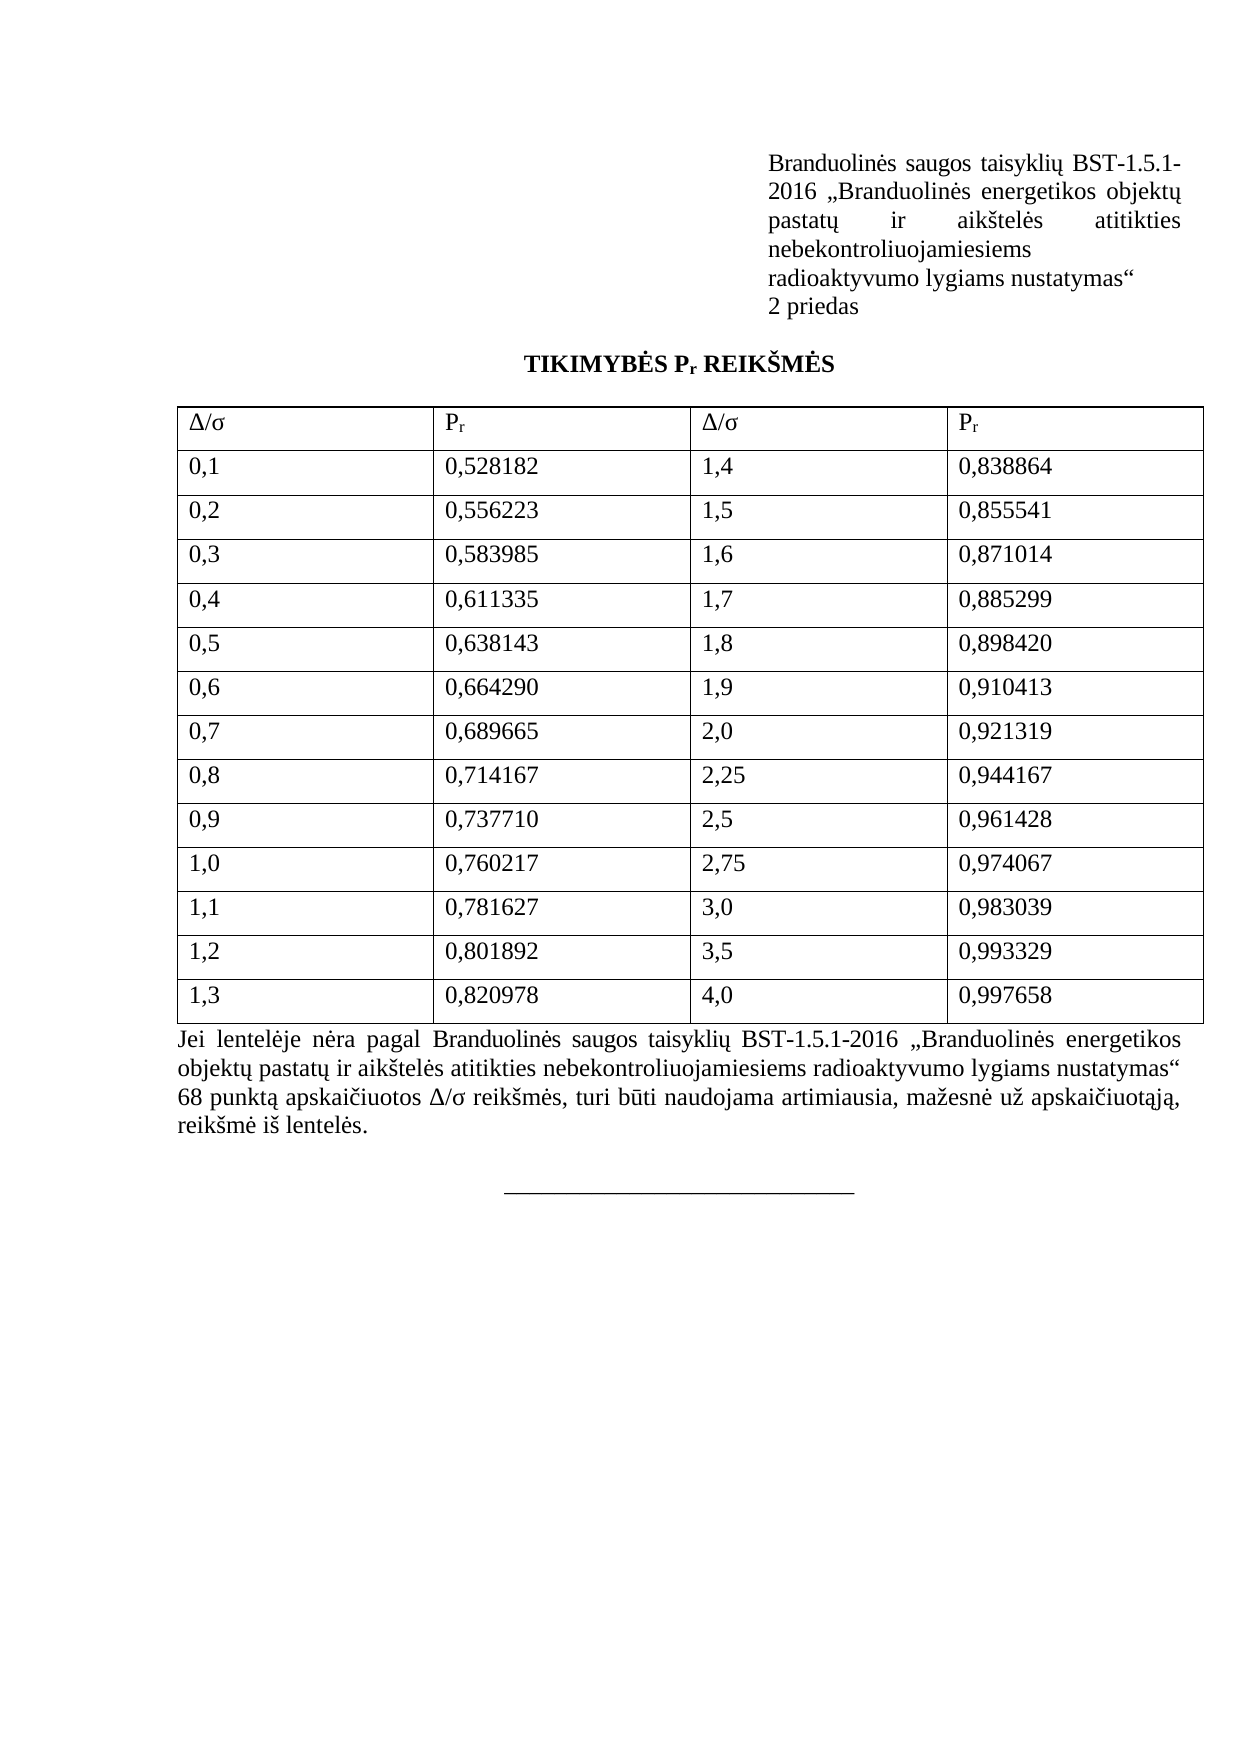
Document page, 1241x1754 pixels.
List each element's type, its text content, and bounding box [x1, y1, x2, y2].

table_cell 0,8 [178, 760, 433, 803]
table_cell 1,7 [691, 584, 947, 627]
table_cell 0,737710 [434, 804, 690, 847]
table_cell 0,611335 [434, 584, 690, 627]
table_cell 1,5 [691, 496, 947, 538]
table_cell 2,25 [691, 760, 947, 803]
table_cell 0,997658 [948, 980, 1203, 1023]
table_header Pr [948, 408, 1203, 450]
table_cell 0,974067 [948, 848, 1203, 891]
table_cell 0,664290 [434, 672, 690, 715]
table_cell 1,1 [178, 892, 433, 935]
table_cell 0,3 [178, 540, 433, 583]
table_cell 0,961428 [948, 804, 1203, 847]
table_cell 2,0 [691, 716, 947, 759]
table_header Pr [434, 408, 690, 450]
table_cell 0,2 [178, 496, 433, 538]
table_cell 0,760217 [434, 848, 690, 891]
table_cell 0,528182 [434, 451, 690, 494]
table_cell 2,75 [691, 848, 947, 891]
table_cell 0,9 [178, 804, 433, 847]
table_cell 0,781627 [434, 892, 690, 935]
text 2 priedas [768, 291, 1181, 320]
table_cell 1,4 [691, 451, 947, 494]
table_cell 0,993329 [948, 936, 1203, 979]
table_cell 1,8 [691, 628, 947, 671]
table_header Δ/σ [691, 408, 947, 450]
table_cell 0,921319 [948, 716, 1203, 759]
table_cell 1,9 [691, 672, 947, 715]
table_cell 0,820978 [434, 980, 690, 1023]
table_cell 0,801892 [434, 936, 690, 979]
table_cell 0,6 [178, 672, 433, 715]
table_cell 0,898420 [948, 628, 1203, 671]
table_cell 1,2 [178, 936, 433, 979]
table_cell 0,871014 [948, 540, 1203, 583]
table_cell 0,910413 [948, 672, 1203, 715]
table_cell 0,944167 [948, 760, 1203, 803]
table_cell 0,638143 [434, 628, 690, 671]
table_cell 0,983039 [948, 892, 1203, 935]
table_cell 0,855541 [948, 496, 1203, 538]
text Jei lentelėje nėra pagal Branduolinės saugos taisyklių BST-1.5.1-2016 „Branduolinės energetikos objektų pastatų ir aikštelės atitikties nebekontroliuojamiesiems radioaktyvumo lygiams nustatymas“ 68 punktą apskaičiuotos Δ/σ reikšmės, turi būti naudojama artimiausia, mažesnė už apskaičiuotąją, reikšmė iš lentelės. [177, 1024, 1181, 1139]
table_cell 0,689665 [434, 716, 690, 759]
table_cell 0,583985 [434, 540, 690, 583]
text TIKIMYBĖS Pr REIKŠMĖS [177, 349, 1181, 378]
table_cell 4,0 [691, 980, 947, 1023]
table_cell 0,714167 [434, 760, 690, 803]
text Branduolinės saugos taisyklių BST-1.5.1-2016 „Branduolinės energetikos objektų pastatų ir aikštelės atitikties nebekontroliuojamiesiems radioaktyvumo lygiams nustatymas“ [768, 148, 1181, 291]
table_cell 0,5 [178, 628, 433, 671]
table_cell 0,7 [178, 716, 433, 759]
table_cell 0,1 [178, 451, 433, 494]
table_cell 3,5 [691, 936, 947, 979]
table_cell 2,5 [691, 804, 947, 847]
table_cell 0,885299 [948, 584, 1203, 627]
table_cell 1,3 [178, 980, 433, 1023]
table_cell 0,838864 [948, 451, 1203, 494]
table_cell 0,556223 [434, 496, 690, 538]
table_cell 1,0 [178, 848, 433, 891]
table_cell 0,4 [178, 584, 433, 627]
text ____________________________ [177, 1168, 1181, 1197]
table_cell 3,0 [691, 892, 947, 935]
table_header Δ/σ [178, 408, 433, 450]
table_cell 1,6 [691, 540, 947, 583]
